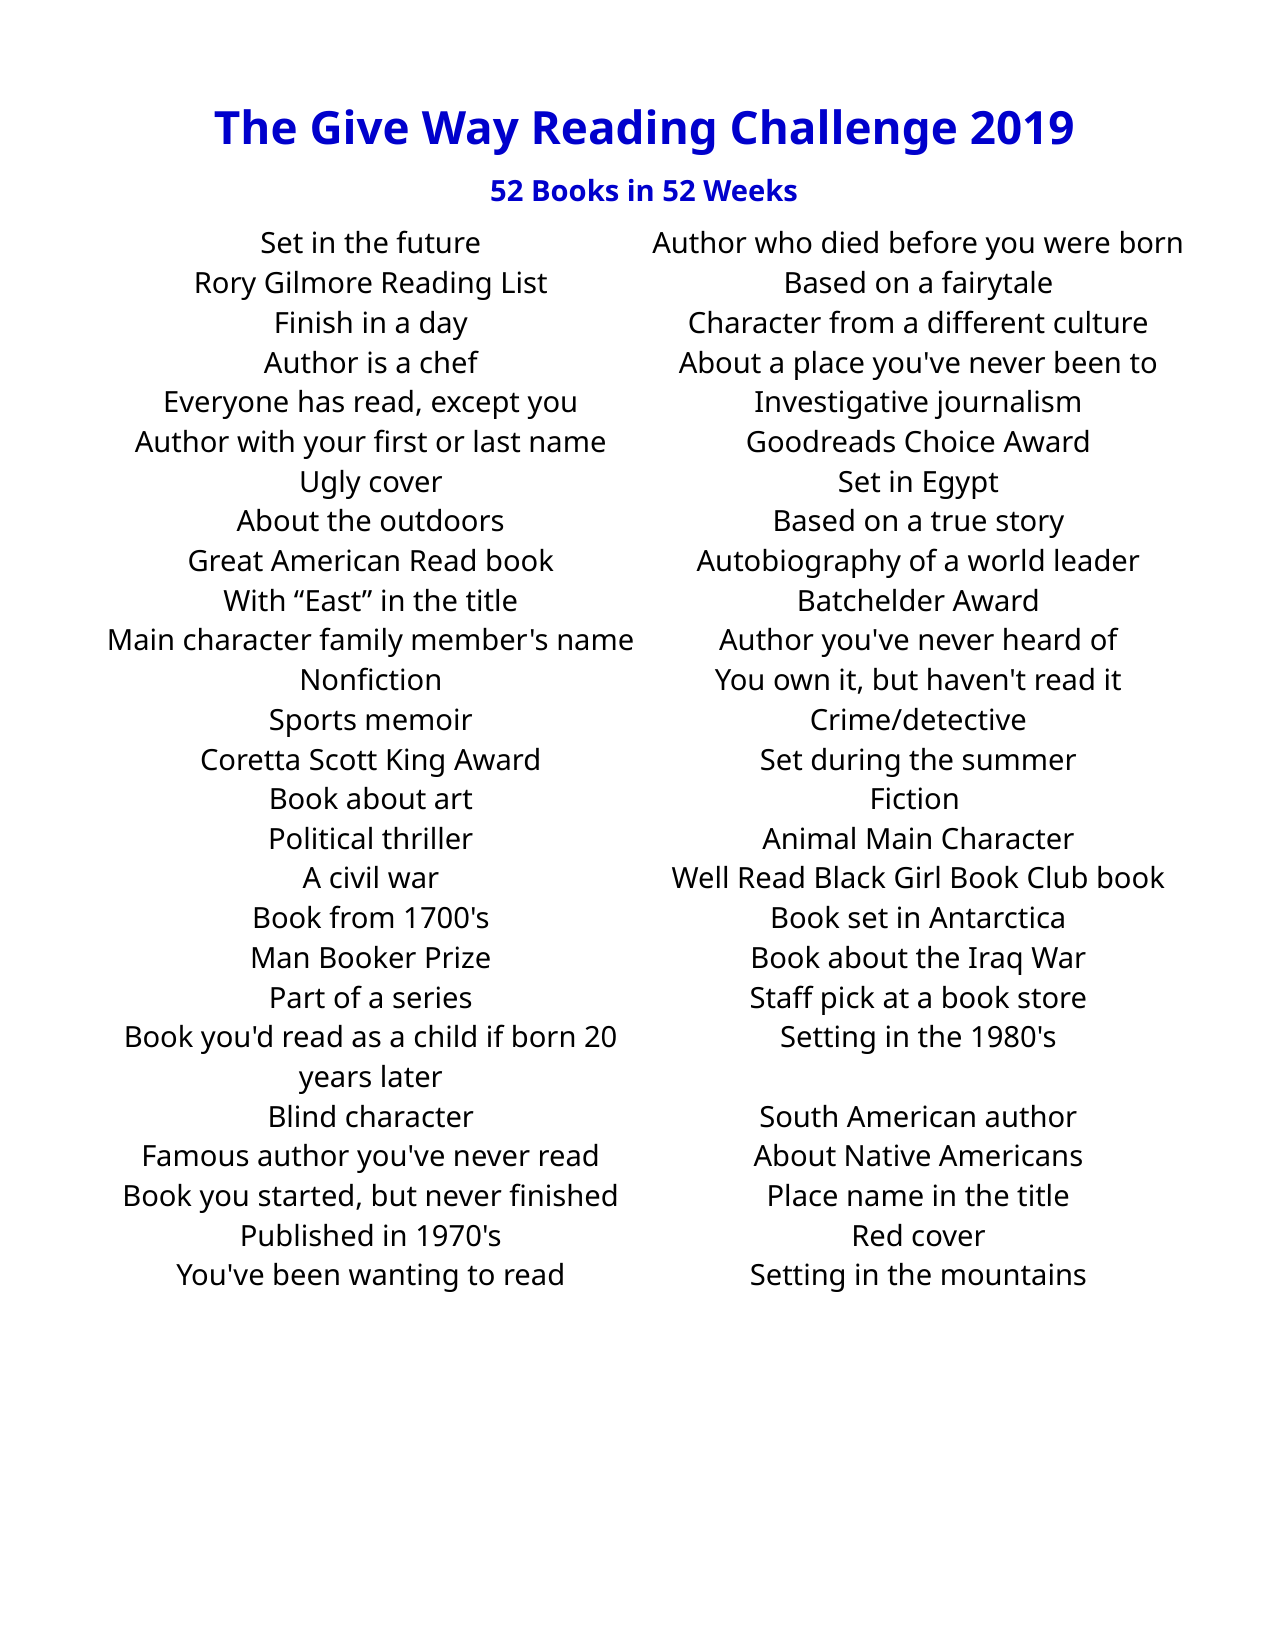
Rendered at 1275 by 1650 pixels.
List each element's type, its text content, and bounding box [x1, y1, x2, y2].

table_cell Everyone has read, except you [97, 382, 644, 421]
table_cell You've been wanting to read [97, 1255, 644, 1294]
table_cell Staff pick at a book store [644, 977, 1192, 1017]
table_cell Book you'd read as a child if born 20 years later [97, 1017, 644, 1096]
table_cell Blind character [97, 1096, 644, 1136]
table_cell Ugly cover [97, 461, 644, 501]
table_cell Autobiography of a world leader [644, 540, 1192, 580]
table_cell A civil war [97, 858, 644, 897]
table_cell Crime/detective [644, 699, 1192, 739]
table_cell Man Booker Prize [97, 937, 644, 977]
table_cell Political thriller [97, 818, 644, 858]
table_cell Book about art [97, 779, 644, 818]
table_cell Part of a series [97, 977, 644, 1017]
table_cell Well Read Black Girl Book Club book [644, 858, 1192, 897]
table_cell Coretta Scott King Award [97, 739, 644, 778]
table_cell Book about the Iraq War [644, 937, 1192, 977]
table_cell Setting in the 1980's [644, 1017, 1192, 1096]
table_cell Based on a fairytale [644, 263, 1192, 302]
table_cell With “East” in the title [97, 580, 644, 620]
table_cell Batchelder Award [644, 580, 1192, 620]
table_cell Rory Gilmore Reading List [97, 263, 644, 302]
table_cell Published in 1970's [97, 1215, 644, 1255]
table_cell Based on a true story [644, 501, 1192, 540]
table_cell Great American Read book [97, 540, 644, 580]
table_cell Sports memoir [97, 699, 644, 739]
table_cell Goodreads Choice Award [644, 421, 1192, 461]
table_cell Main character family member's name [97, 620, 644, 659]
table_cell Finish in a day [97, 302, 644, 342]
table_cell About the outdoors [97, 501, 644, 540]
table_cell About a place you've never been to [644, 342, 1192, 382]
table_cell Book from 1700's [97, 898, 644, 937]
table_cell About Native Americans [644, 1136, 1192, 1175]
table_cell Red cover [644, 1215, 1192, 1255]
table_cell You own it, but haven't read it [644, 659, 1192, 699]
table_cell Place name in the title [644, 1175, 1192, 1215]
table_header Author who died before you were born [644, 223, 1192, 262]
table_cell Author is a chef [97, 342, 644, 382]
text The Give Way Reading Challenge 2019 [96, 96, 1192, 158]
table_cell Book set in Antarctica [644, 898, 1192, 937]
table_cell Set in Egypt [644, 461, 1192, 501]
table_cell Fiction [644, 779, 1192, 818]
table_header Set in the future [97, 223, 644, 262]
table_cell Setting in the mountains [644, 1255, 1192, 1294]
table_cell Investigative journalism [644, 382, 1192, 421]
table_cell South American author [644, 1096, 1192, 1136]
table_cell Nonfiction [97, 659, 644, 699]
table_cell Animal Main Character [644, 818, 1192, 858]
table_cell Set during the summer [644, 739, 1192, 778]
table_cell Famous author you've never read [97, 1136, 644, 1175]
text 52 Books in 52 Weeks [96, 171, 1192, 210]
table_cell Book you started, but never finished [97, 1175, 644, 1215]
table_cell Author with your first or last name [97, 421, 644, 461]
table_cell Author you've never heard of [644, 620, 1192, 659]
table_cell Character from a different culture [644, 302, 1192, 342]
